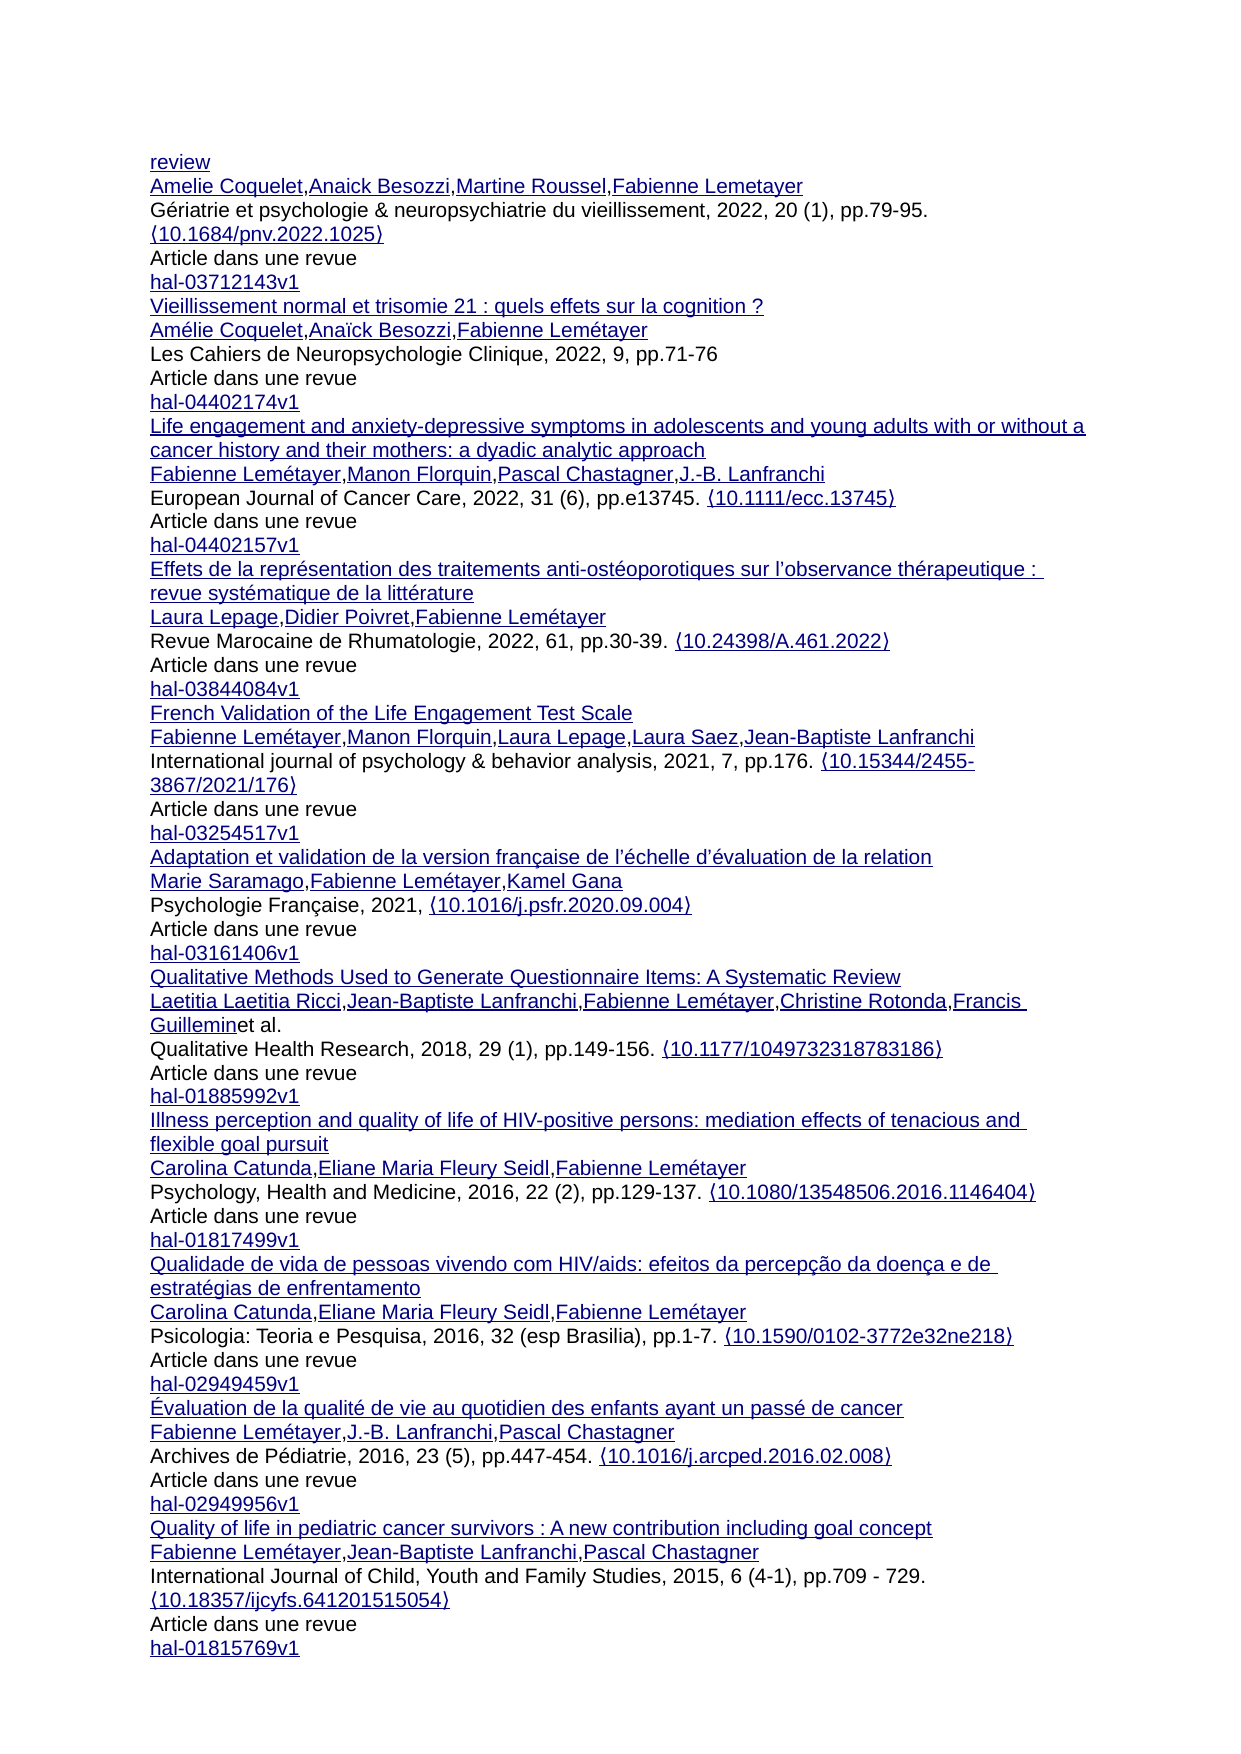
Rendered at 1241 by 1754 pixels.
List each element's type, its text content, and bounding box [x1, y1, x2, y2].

table_cell Vieillissement normal et trisomie 21 : quels effets sur la cognition ? Amélie Coquelet,Anaïck Besozzi,Fabienne Lemétayer Les Cahiers de Neuropsychologie Clinique, 2022, 9, pp.71-76 Article dans une revue hal-04402174v1 [150, 294, 1090, 413]
table_cell Life engagement and anxiety-depressive symptoms in adolescents and young adults with or without a cancer history and their mothers: a dyadic analytic approach Fabienne Lemétayer,Manon Florquin,Pascal Chastagner,J.-B. Lanfranchi European Journal of Cancer Care, 2022, 31 (6), pp.e13745. ⟨10.1111/ecc.13745⟩ Article dans une revue hal-04402157v1 [150, 414, 1090, 557]
table_cell Évaluation de la qualité de vie au quotidien des enfants ayant un passé de cancer Fabienne Lemétayer,J.-B. Lanfranchi,Pascal Chastagner Archives de Pédiatrie, 2016, 23 (5), pp.447-454. ⟨10.1016/j.arcped.2016.02.008⟩ Article dans une revue hal-02949956v1 [150, 1396, 1090, 1516]
table_cell Quality of life in pediatric cancer survivors : A new contribution including goal concept Fabienne Lemétayer,Jean-Baptiste Lanfranchi,Pascal Chastagner International Journal of Child, Youth and Family Studies, 2015, 6 (4-1), pp.709 - 729. ⟨10.18357/ijcyfs.641201515054⟩ Article dans une revue hal-01815769v1 [150, 1516, 1090, 1659]
table_cell review Amelie Coquelet,Anaick Besozzi,Martine Roussel,Fabienne Lemetayer Gériatrie et psychologie & neuropsychiatrie du vieillissement, 2022, 20 (1), pp.79-95. ⟨10.1684/pnv.2022.1025⟩ Article dans une revue hal-03712143v1 [150, 150, 1090, 294]
table_cell Adaptation et validation de la version française de l’échelle d’évaluation de la relation Marie Saramago,Fabienne Lemétayer,Kamel Gana Psychologie Française, 2021, ⟨10.1016/j.psfr.2020.09.004⟩ Article dans une revue hal-03161406v1 [150, 845, 1090, 964]
table_cell Qualitative Methods Used to Generate Questionnaire Items: A Systematic Review Laetitia Laetitia Ricci,Jean-Baptiste Lanfranchi,Fabienne Lemétayer,Christine Rotonda,Francis Guilleminet al. Qualitative Health Research, 2018, 29 (1), pp.149-156. ⟨10.1177/1049732318783186⟩ Article dans une revue hal-01885992v1 [150, 965, 1090, 1108]
table_cell Illness perception and quality of life of HIV-positive persons: mediation effects of tenacious and flexible goal pursuit Carolina Catunda,Eliane Maria Fleury Seidl,Fabienne Lemétayer Psychology, Health and Medicine, 2016, 22 (2), pp.129-137. ⟨10.1080/13548506.2016.1146404⟩ Article dans une revue hal-01817499v1 [150, 1108, 1090, 1252]
table_cell Qualidade de vida de pessoas vivendo com HIV/aids: efeitos da percepção da doença e de estratégias de enfrentamento Carolina Catunda,Eliane Maria Fleury Seidl,Fabienne Lemétayer Psicologia: Teoria e Pesquisa, 2016, 32 (esp Brasilia), pp.1-7. ⟨10.1590/0102-3772e32ne218⟩ Article dans une revue hal-02949459v1 [150, 1252, 1090, 1396]
table_cell Effets de la représentation des traitements anti-ostéoporotiques sur l’observance thérapeutique : revue systématique de la littérature Laura Lepage,Didier Poivret,Fabienne Lemétayer Revue Marocaine de Rhumatologie, 2022, 61, pp.30-39. ⟨10.24398/A.461.2022⟩ Article dans une revue hal-03844084v1 [150, 557, 1090, 701]
table_cell French Validation of the Life Engagement Test Scale Fabienne Lemétayer,Manon Florquin,Laura Lepage,Laura Saez,Jean-Baptiste Lanfranchi International journal of psychology & behavior analysis, 2021, 7, pp.176. ⟨10.15344/2455-3867/2021/176⟩ Article dans une revue hal-03254517v1 [150, 701, 1090, 845]
